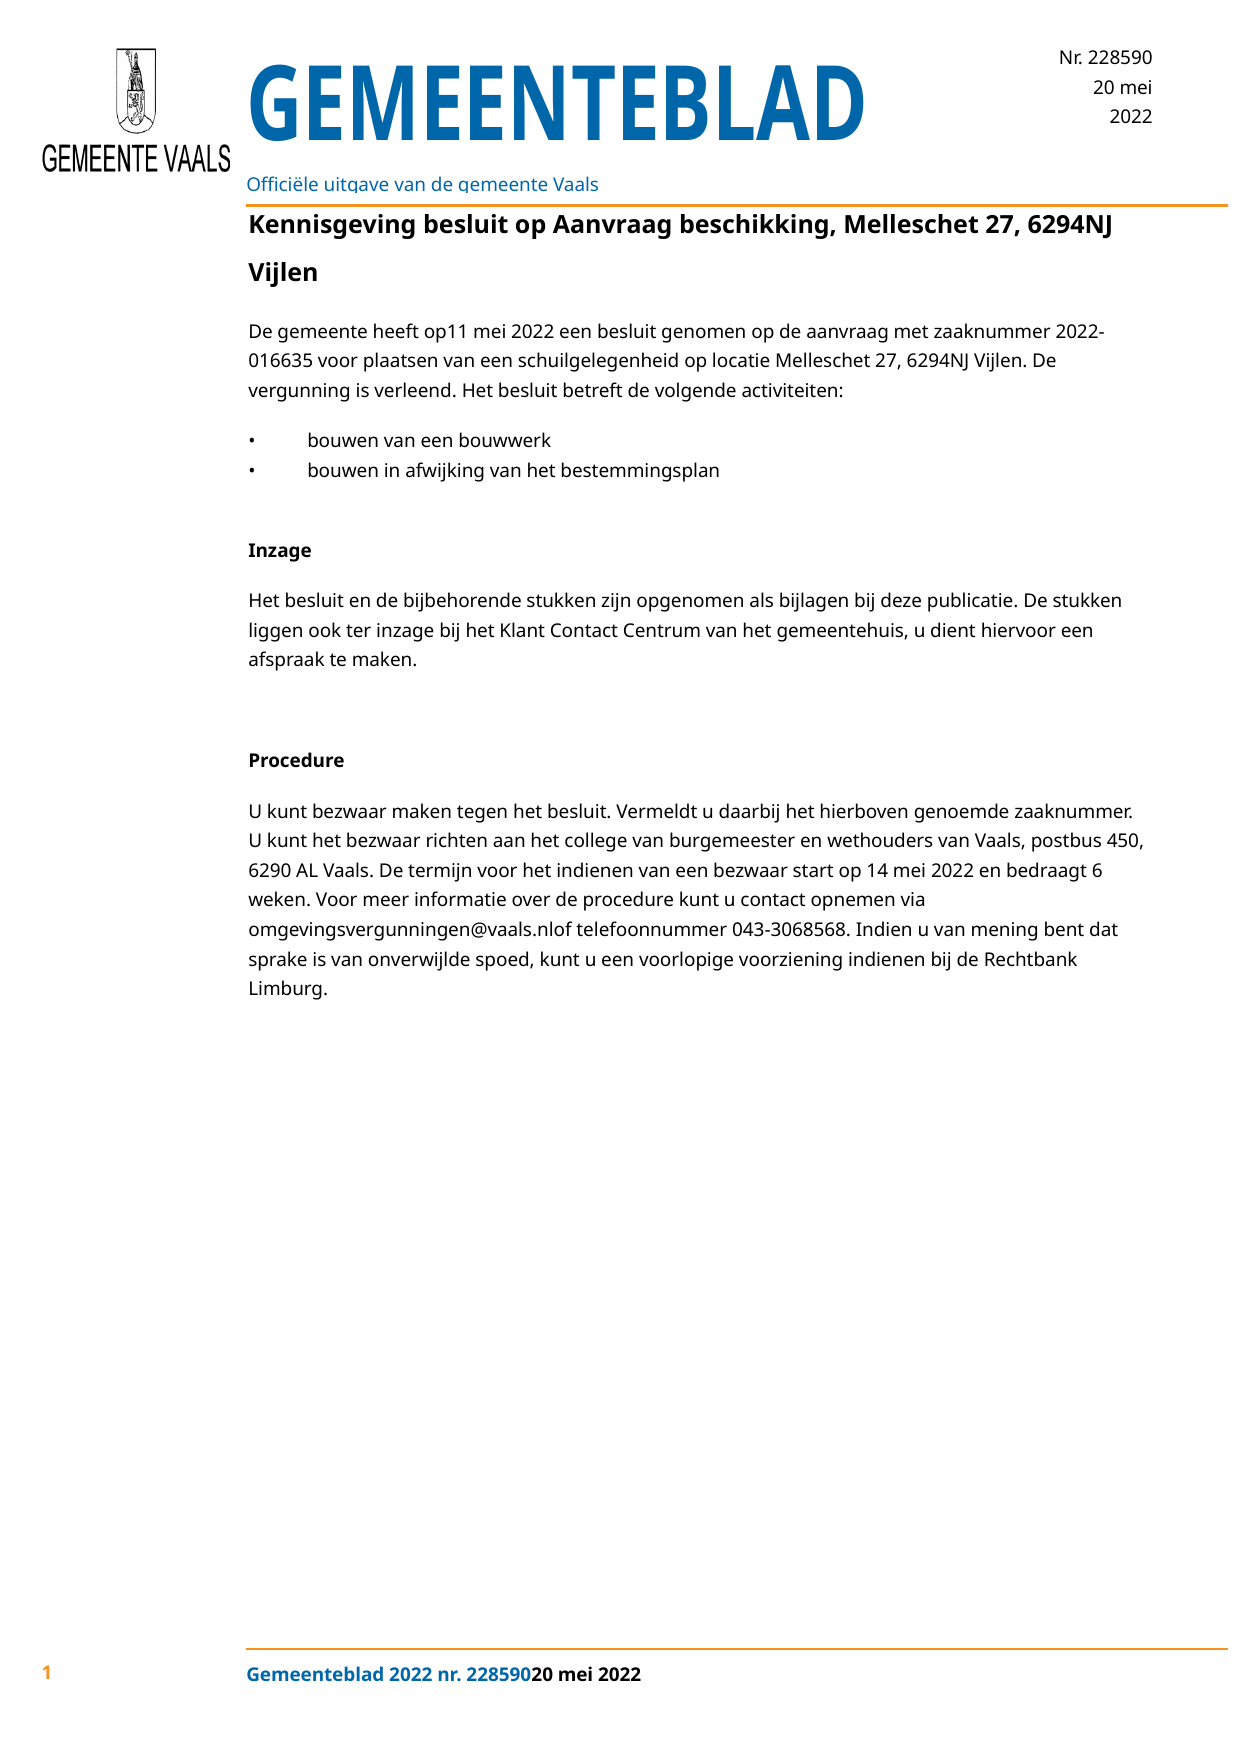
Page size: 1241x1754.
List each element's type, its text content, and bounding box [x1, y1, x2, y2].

text Inzage [248, 537, 1152, 563]
list bouwen van een bouwwerk [248, 427, 1152, 453]
picture [41, 47, 231, 172]
text Procedure [248, 747, 1152, 773]
text U kunt bezwaar maken tegen het besluit. Vermeldt u daarbij het hierboven genoemde zaaknummer. U kunt het bezwaar richten aan het college van burgemeester en wethouders van Vaals, postbus 450, 6290 AL Vaals. De termijn voor het indienen van een bezwaar start op 14 mei 2022 en bedraagt 6 weken. Voor meer informatie over de procedure kunt u contact opnemen via omgevingsvergunningen@vaals.nlof telefoonnummer 043-3068568. Indien u van mening bent dat sprake is van onverwijlde spoed, kunt u een voorlopige voorziening indienen bij de Rechtbank Limburg. [248, 798, 1152, 1001]
list bouwen in afwijking van het bestemmingsplan [248, 457, 1152, 483]
text De gemeente heeft op11 mei 2022 een besluit genomen op de aanvraag met zaaknummer 2022-016635 voor plaatsen van een schuilgelegenheid op locatie Melleschet 27, 6294NJ Vijlen. De vergunning is verleend. Het besluit betreft de volgende activiteiten: [248, 318, 1152, 403]
text Kennisgeving besluit op Aanvraag beschikking, Melleschet 27, 6294NJ Vijlen [248, 207, 1152, 288]
text Het besluit en de bijbehorende stukken zijn opgenomen als bijlagen bij deze publicatie. De stukken liggen ook ter inzage bij het Klant Contact Centrum van het gemeentehuis, u dient hiervoor een afspraak te maken. [248, 587, 1152, 672]
